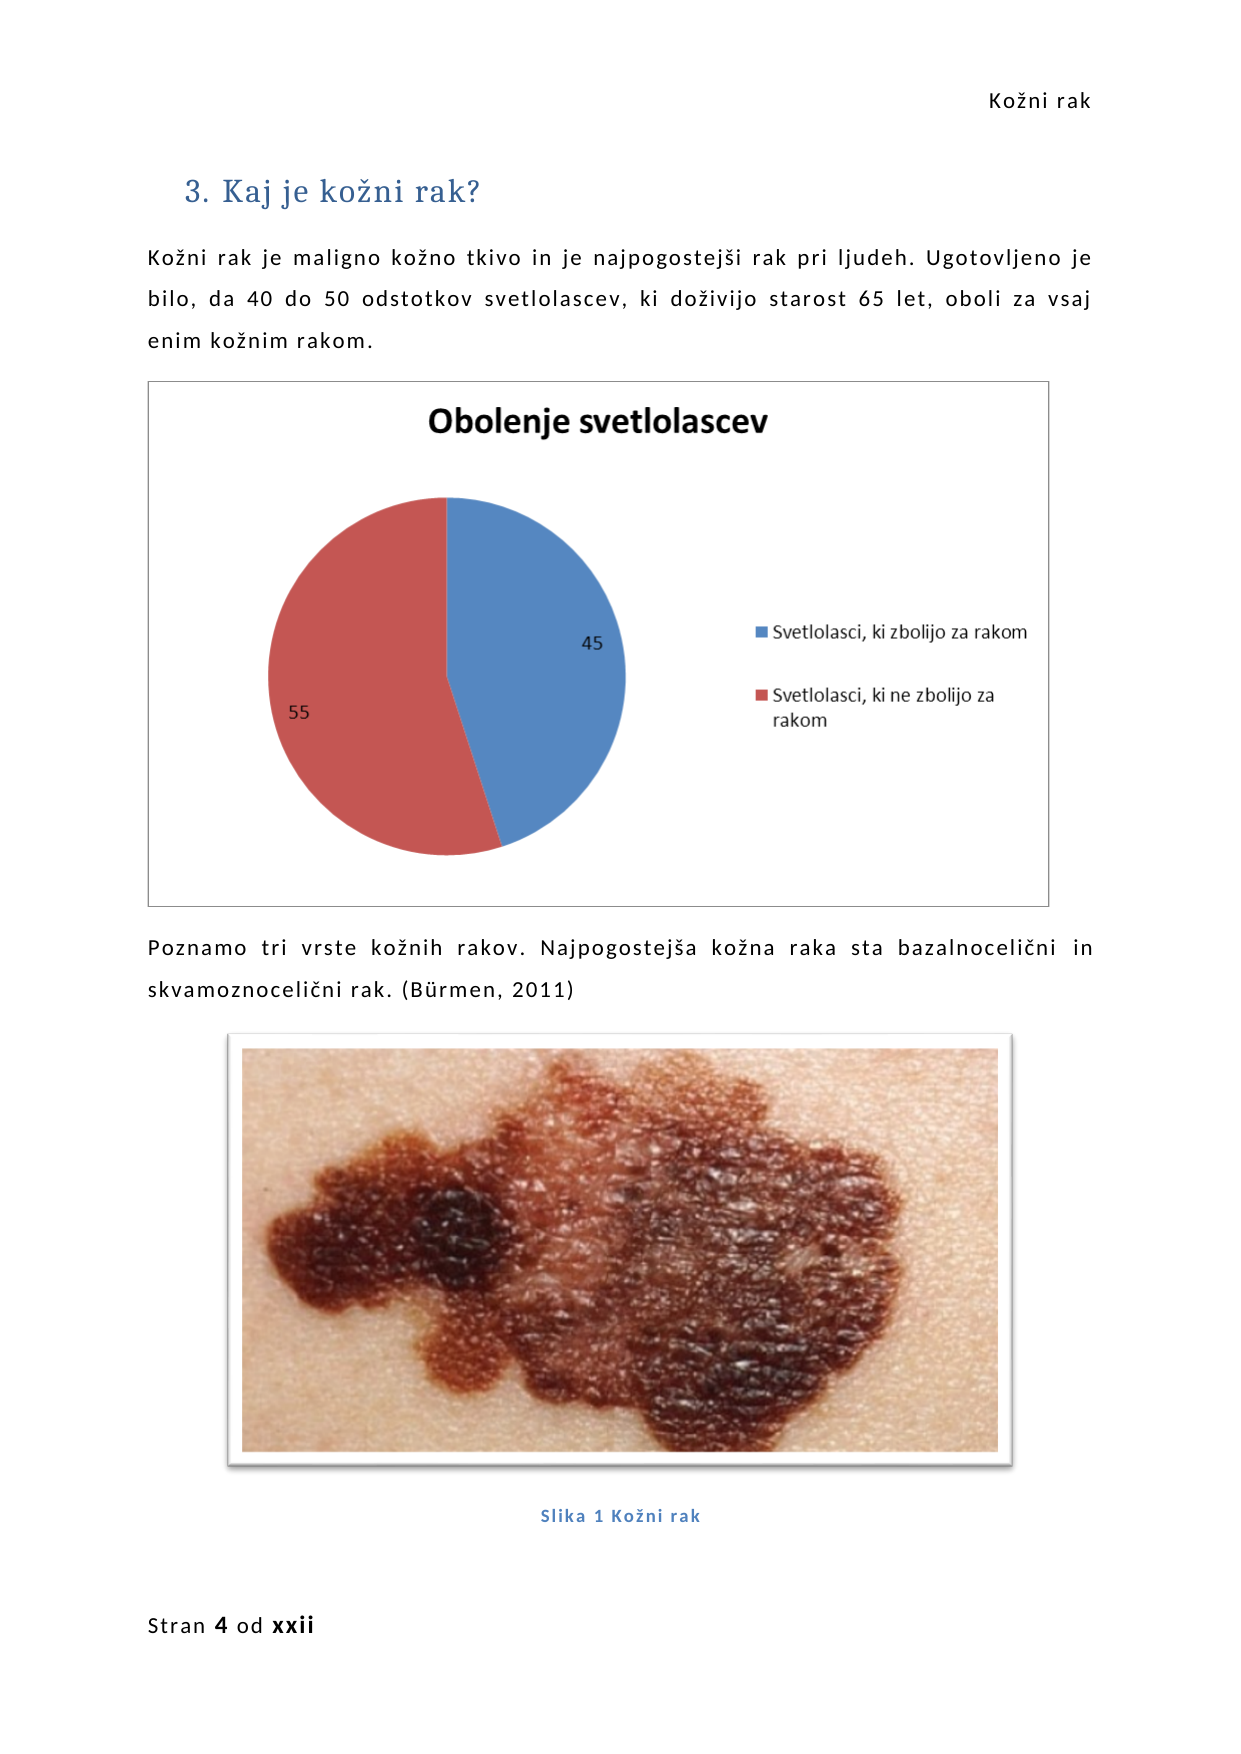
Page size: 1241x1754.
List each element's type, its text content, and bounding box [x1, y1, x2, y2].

text Kožni rak je maligno kožno tkivo in je najpogostejši rak pri ljudeh. Ugotovljeno je bilo, da 40 do 50 odstotkov svetlolascev, ki doživijo starost 65 let, oboli za vsaj enim kožnim rakom. [148, 243, 1093, 354]
picture [219, 1029, 1021, 1478]
subtitle Kaj je kožni rak? [185, 173, 1093, 211]
text Slika 1 Kožni rak [148, 1504, 1093, 1527]
text Poznamo tri vrste kožnih rakov. Najpogostejša kožna raka sta bazalnocelični in skvamoznocelični rak. (Bürmen, 2011) [148, 933, 1093, 1003]
